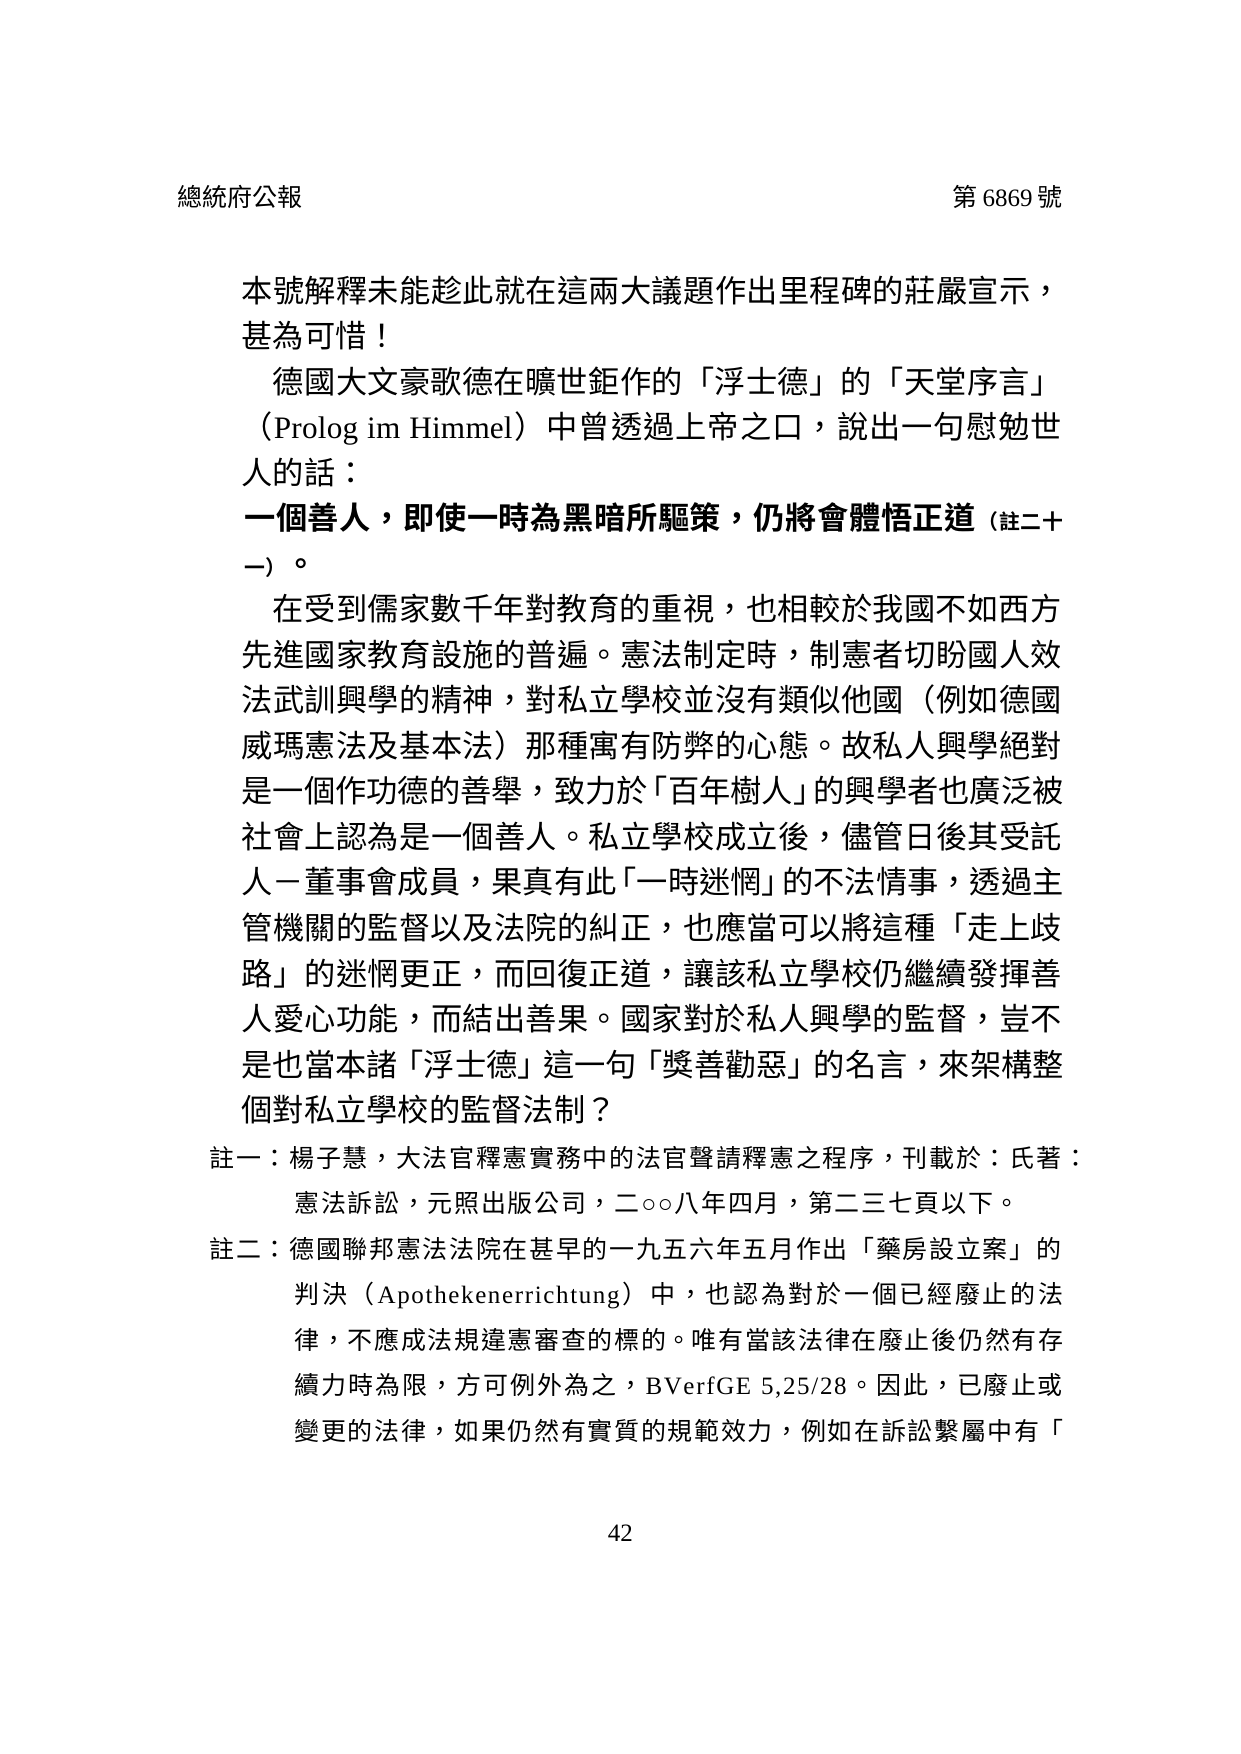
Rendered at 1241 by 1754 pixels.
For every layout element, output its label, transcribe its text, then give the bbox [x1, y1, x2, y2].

text 在受到儒家數千年對教育的重視，也相較於我國不如西方先進國家教育設施的普遍。憲法制定時，制憲者切盼國人效法武訓興學的精神，對私立學校並沒有類似他國（例如德國威瑪憲法及基本法）那種寓有防弊的心態。故私人興學絕對是一個作功德的善舉，致力於「百年樹人」的興學者也廣泛被社會上認為是一個善人。私立學校成立後，儘管日後其受託人－董事會成員，果真有此「一時迷惘」的不法情事，透過主管機關的監督以及法院的糾正，也應當可以將這種「走上歧路」的迷惘更正，而回復正道，讓該私立學校仍繼續發揮善人愛心功能，而結出善果。國家對於私人興學的監督，豈不是也當本諸「浮士德」這一句「獎善勸惡」的名言，來架構整個對私立學校的監督法制？ [241, 584, 1063, 1131]
text 註二：德國聯邦憲法法院在甚早的一九五六年五月作出「藥房設立案」的判決（Apothekenerrichtung）中，也認為對於一個已經廢止的法律，不應成法規違憲審查的標的。唯有當該法律在廢止後仍然有存續力時為限，方可例外為之，BVerfGE 5,25/28。因此，已廢止或變更的法律，如果仍然有實質的規範效力，例如在訴訟繫屬中有「 [209, 1222, 1063, 1449]
text 德國大文豪歌德在曠世鉅作的「浮士德」的「天堂序言」（Prolog im Himmel）中曾透過上帝之口，說出一句慰勉世人的話： [241, 357, 1063, 493]
text 註一：楊子慧，大法官釋憲實務中的法官聲請釋憲之程序，刊載於：氏著：憲法訴訟，元照出版公司，二○○八年四月，第二三七頁以下。 [209, 1131, 1063, 1222]
text 本號解釋在程序上的瑕疵顯現在成為「法制史上的違憲審查」，甚至寓有為「落伍老法合憲背書」之虞。倘如能－如本席所願－將本號解釋原因案件作為一個「領頭羊」案件（a leading case），正式將已廢止之法令之「可違憲審查性」條件作一澄清，將有助於廓清往後的爭議。同樣地，在確定本案所要確保的憲法法益部分，本號解釋未側重於私立學校這一個構成「文化憲法」內涵，且涉及憲法制度性保障，也兼及私人興學、宗教自由、人格發展及家長權等基本權的重要性，從而釐清大法官解釋多年來未能落實的「私校自治」，也未能明確化解「大學自治」與「私校自治」間的扞格（或為原則性的澄清），反而專注在屬於「個別兼職」性質的董事權益，且是很難承認的「工作與職業權」。故，整個解釋不無「失焦」之憾，本號解釋未能趁此就在這兩大議題作出里程碑的莊嚴宣示，甚為可惜！ [241, 266, 1063, 357]
text 一個善人，即使一時為黑暗所驅策，仍將會體悟正道（註二十一）。 [244, 493, 1063, 584]
